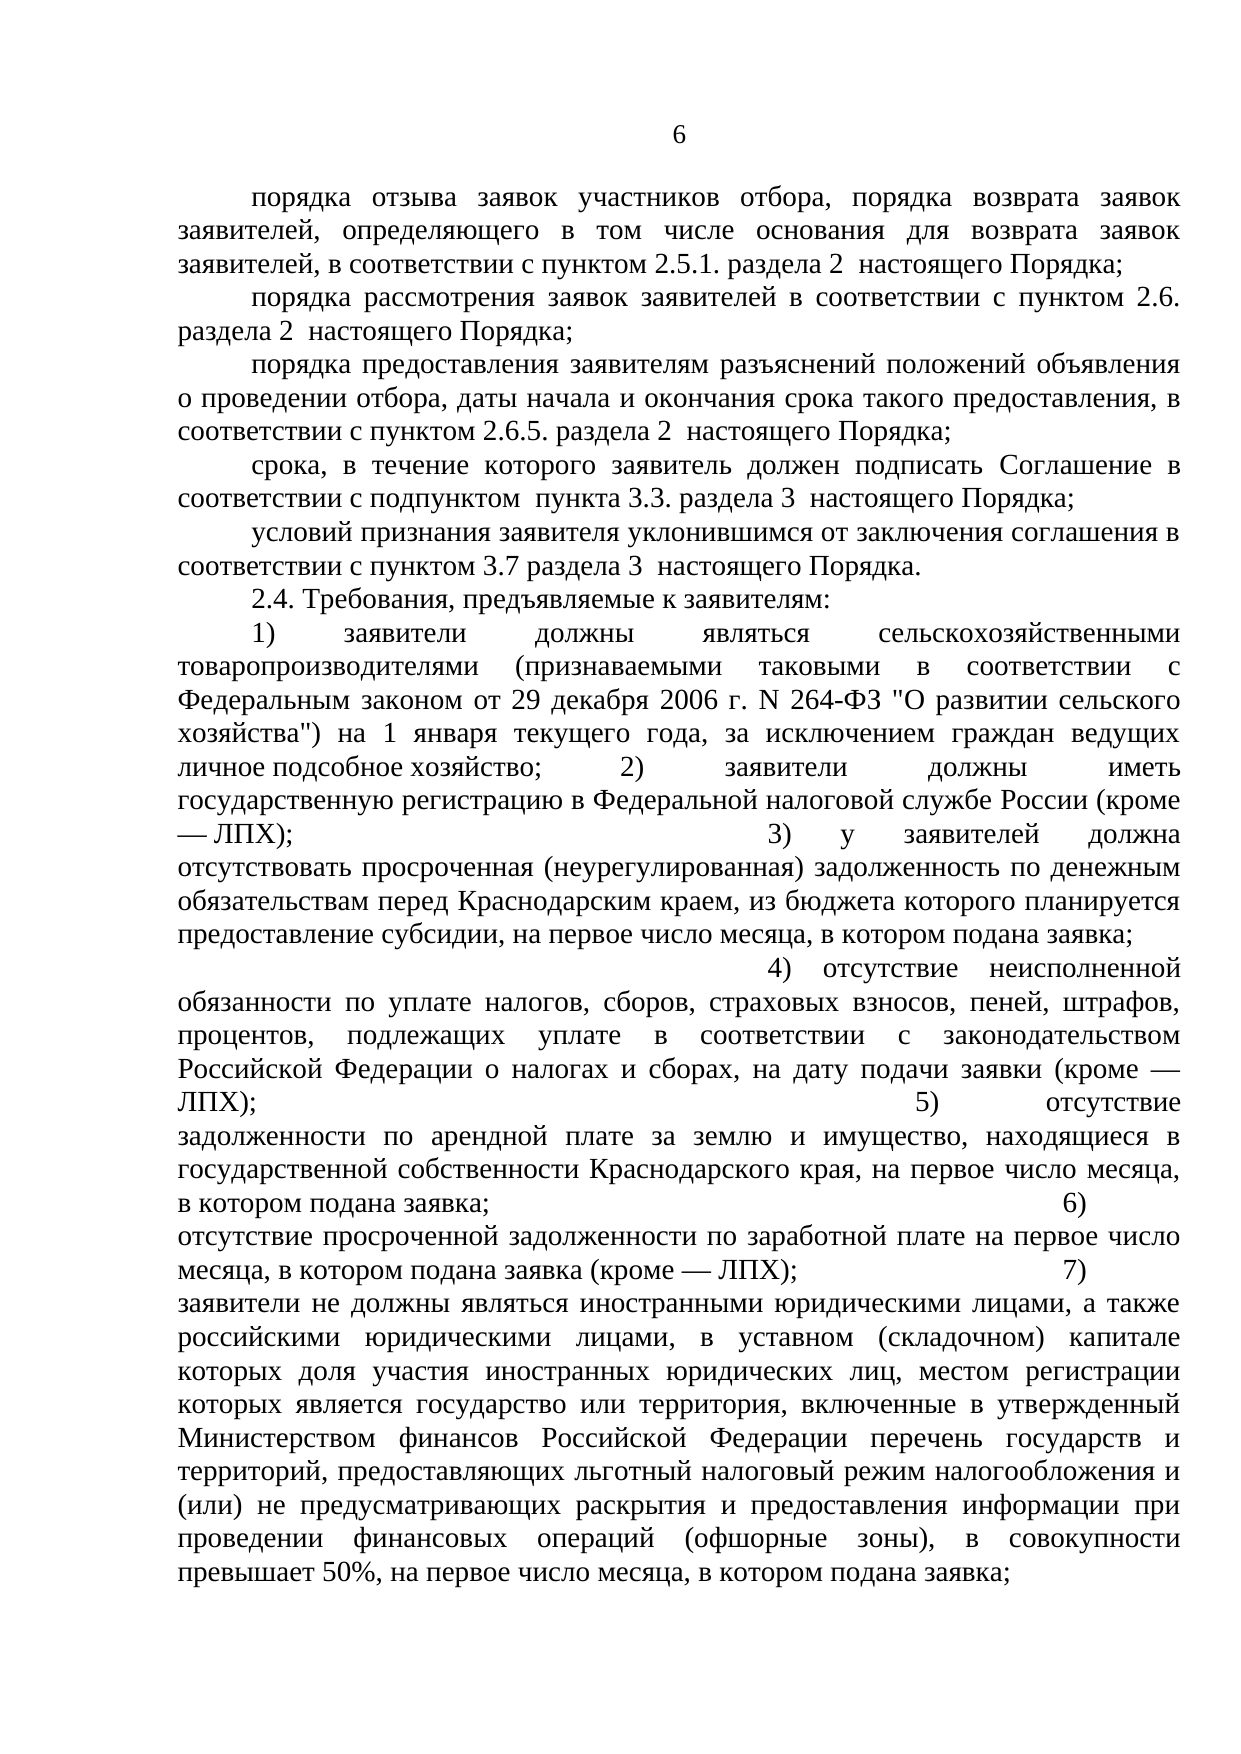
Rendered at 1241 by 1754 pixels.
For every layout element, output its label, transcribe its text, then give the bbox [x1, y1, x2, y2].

text порядка предоставления заявителям разъяснений положений объявления о проведении отбора, даты начала и окончания срока такого предоставления, в соответствии с пунктом 2.6.5. раздела 2 настоящего Порядка; [177, 346, 1181, 447]
text 2.4. Требования, предъявляемые к заявителям: 1) заявители должны являться сельскохозяйственными товаропроизводителями (признаваемыми таковыми в соответствии с Федеральным законом от 29 декабря 2006 г. N 264-ФЗ "О развитии сельского хозяйства") на 1 января текущего года, за исключением граждан ведущих личное подсобное хозяйство; 2) заявители должны иметь государственную регистрацию в Федеральной налоговой службе России (кроме — ЛПХ); 3) у заявителей должна отсутствовать просроченная (неурегулированная) задолженность по денежным обязательствам перед Краснодарским краем, из бюджета которого планируется предоставление субсидии, на первое число месяца, в котором подана заявка; 4) отсутствие неисполненной обязанности по уплате налогов, сборов, страховых взносов, пеней, штрафов, процентов, подлежащих уплате в соответствии с законодательством Российской Федерации о налогах и сборах, на дату подачи заявки (кроме — ЛПХ); 5) отсутствие задолженности по арендной плате за землю и имущество, находящиеся в государственной собственности Краснодарского края, на первое число месяца, в котором подана заявка; 6) отсутствие просроченной задолженности по заработной плате на первое число месяца, в котором подана заявка (кроме — ЛПХ); 7) заявители не должны являться иностранными юридическими лицами, а также российскими юридическими лицами, в уставном (складочном) капитале которых доля участия иностранных юридических лиц, местом регистрации которых является государство или территория, включенные в утвержденный Министерством финансов Российской Федерации перечень государств и территорий, предоставляющих льготный налоговый режим налогообложения и (или) не предусматривающих раскрытия и предоставления информации при проведении финансовых операций (офшорные зоны), в совокупности превышает 50%, на первое число месяца, в котором подана заявка; [177, 581, 1181, 1587]
text порядка отзыва заявок участников отбора, порядка возврата заявок заявителей, определяющего в том числе основания для возврата заявок заявителей, в соответствии с пунктом 2.5.1. раздела 2 настоящего Порядка; [177, 179, 1181, 279]
text срока, в течение которого заявитель должен подписать Cоглашение в соответствии с подпунктом пункта 3.3. раздела 3 настоящего Порядка; [177, 447, 1181, 514]
text порядка рассмотрения заявок заявителей в соответствии с пунктом 2.6. раздела 2 настоящего Порядка; [177, 279, 1181, 346]
text условий признания заявителя уклонившимся от заключения соглашения в соответствии с пунктом 3.7 раздела 3 настоящего Порядка. [177, 514, 1181, 581]
